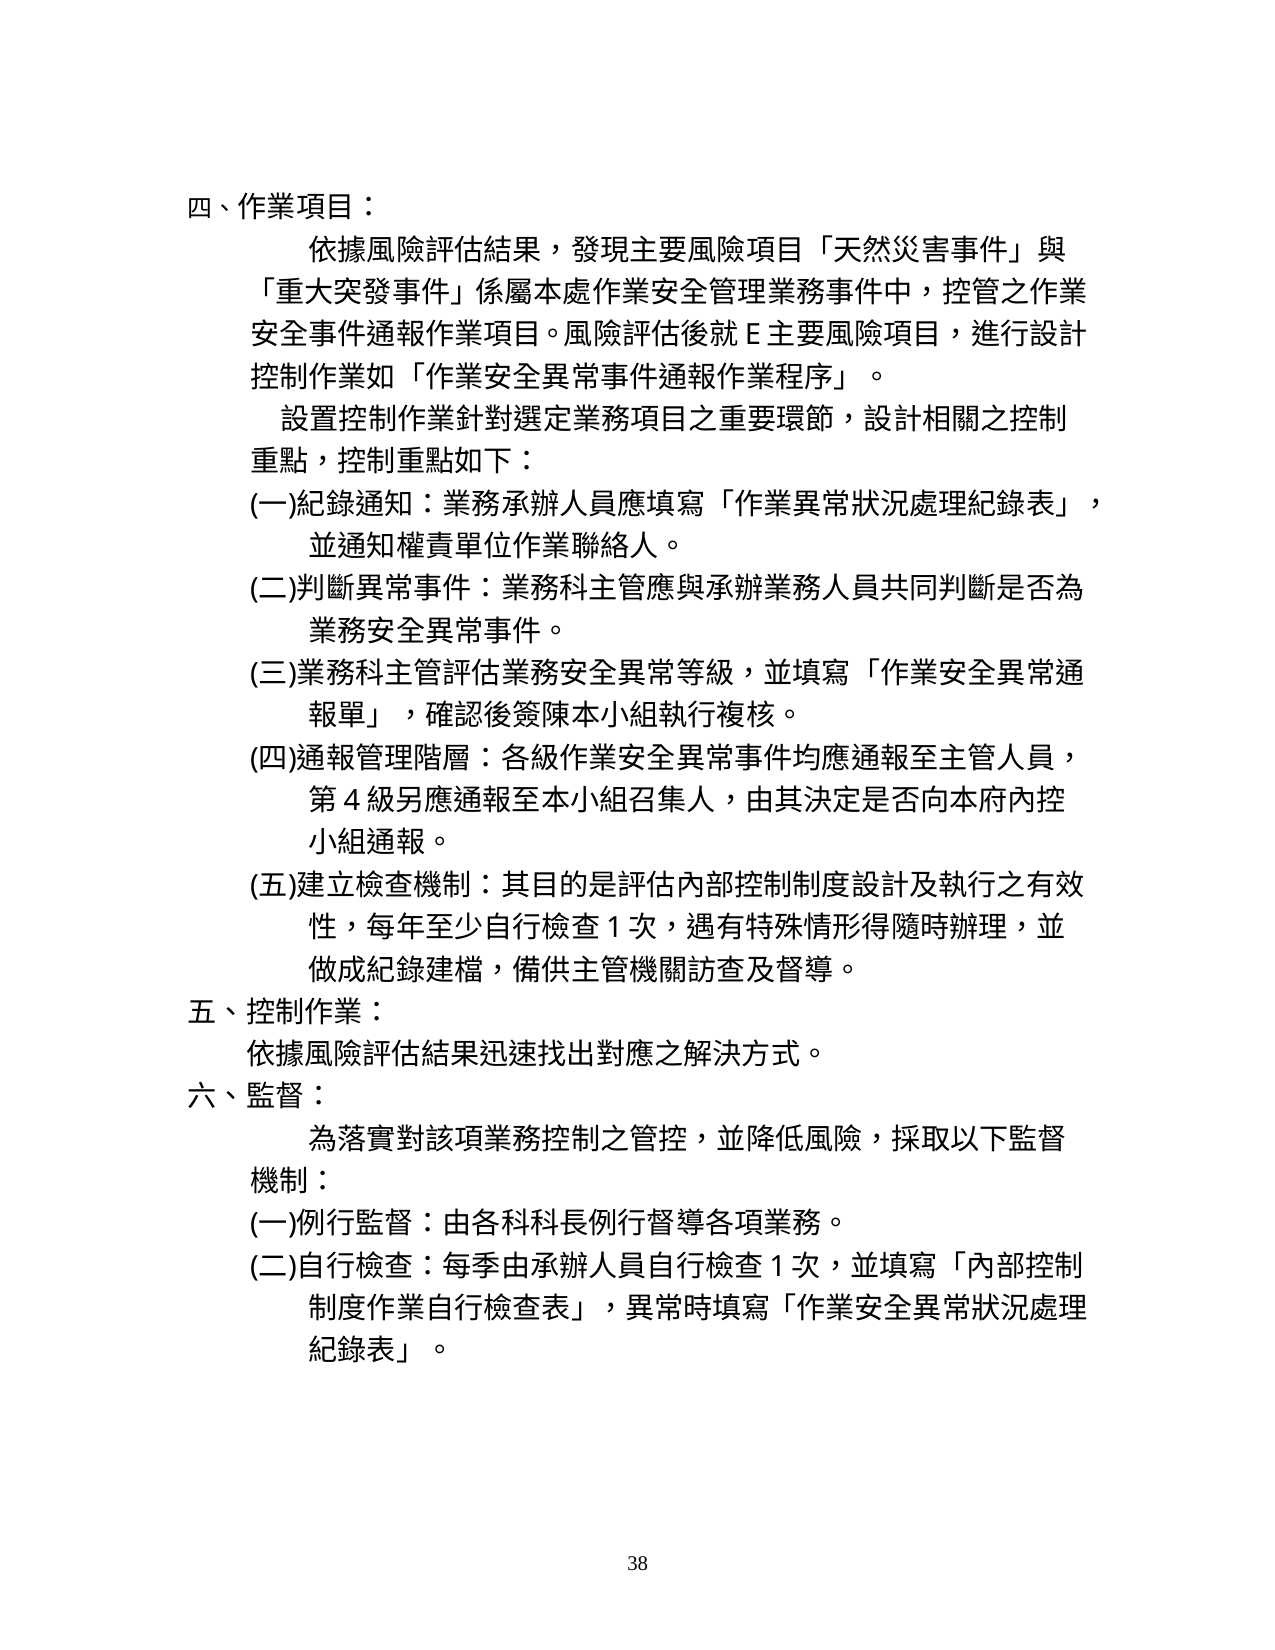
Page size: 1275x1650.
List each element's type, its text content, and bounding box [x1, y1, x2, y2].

text (五)建立檢查機制：其目的是評估內部控制制度設計及執行之有效性，每年至少自行檢查1次，遇有特殊情形得隨時辦理，並做成紀錄建檔，備供主管機關訪查及督導。 [250, 861, 1087, 988]
text 四、作業項目： [187, 184, 1087, 226]
text (一)例行監督：由各科科長例行督導各項業務。 [250, 1200, 1087, 1242]
text 設置控制作業針對選定業務項目之重要環節，設計相關之控制重點，控制重點如下： [250, 396, 1087, 480]
text 六、監督： [187, 1073, 1087, 1115]
text 五、控制作業： [187, 988, 1087, 1031]
text (二)自行檢查：每季由承辦人員自行檢查1次，並填寫「內部控制制度作業自行檢查表」，異常時填寫「作業安全異常狀況處理紀錄表」。 [250, 1242, 1087, 1369]
text 依據風險評估結果迅速找出對應之解決方式。 [187, 1031, 1087, 1073]
text (三)業務科主管評估業務安全異常等級，並填寫「作業安全異常通報單」，確認後簽陳本小組執行複核。 [250, 649, 1087, 734]
text (四)通報管理階層：各級作業安全異常事件均應通報至主管人員，第4級另應通報至本小組召集人，由其決定是否向本府內控小組通報。 [250, 734, 1087, 861]
text (二)判斷異常事件：業務科主管應與承辦業務人員共同判斷是否為業務安全異常事件。 [250, 565, 1087, 649]
text 為落實對該項業務控制之管控，並降低風險，採取以下監督機制： [250, 1115, 1087, 1200]
text (一)紀錄通知：業務承辦人員應填寫「作業異常狀況處理紀錄表」，並通知權責單位作業聯絡人。 [250, 480, 1087, 565]
text 依據風險評估結果，發現主要風險項目「天然災害事件」與「重大突發事件」係屬本處作業安全管理業務事件中，控管之作業安全事件通報作業項目。風險評估後就E主要風險項目，進行設計控制作業如「作業安全異常事件通報作業程序」。 [250, 226, 1087, 396]
